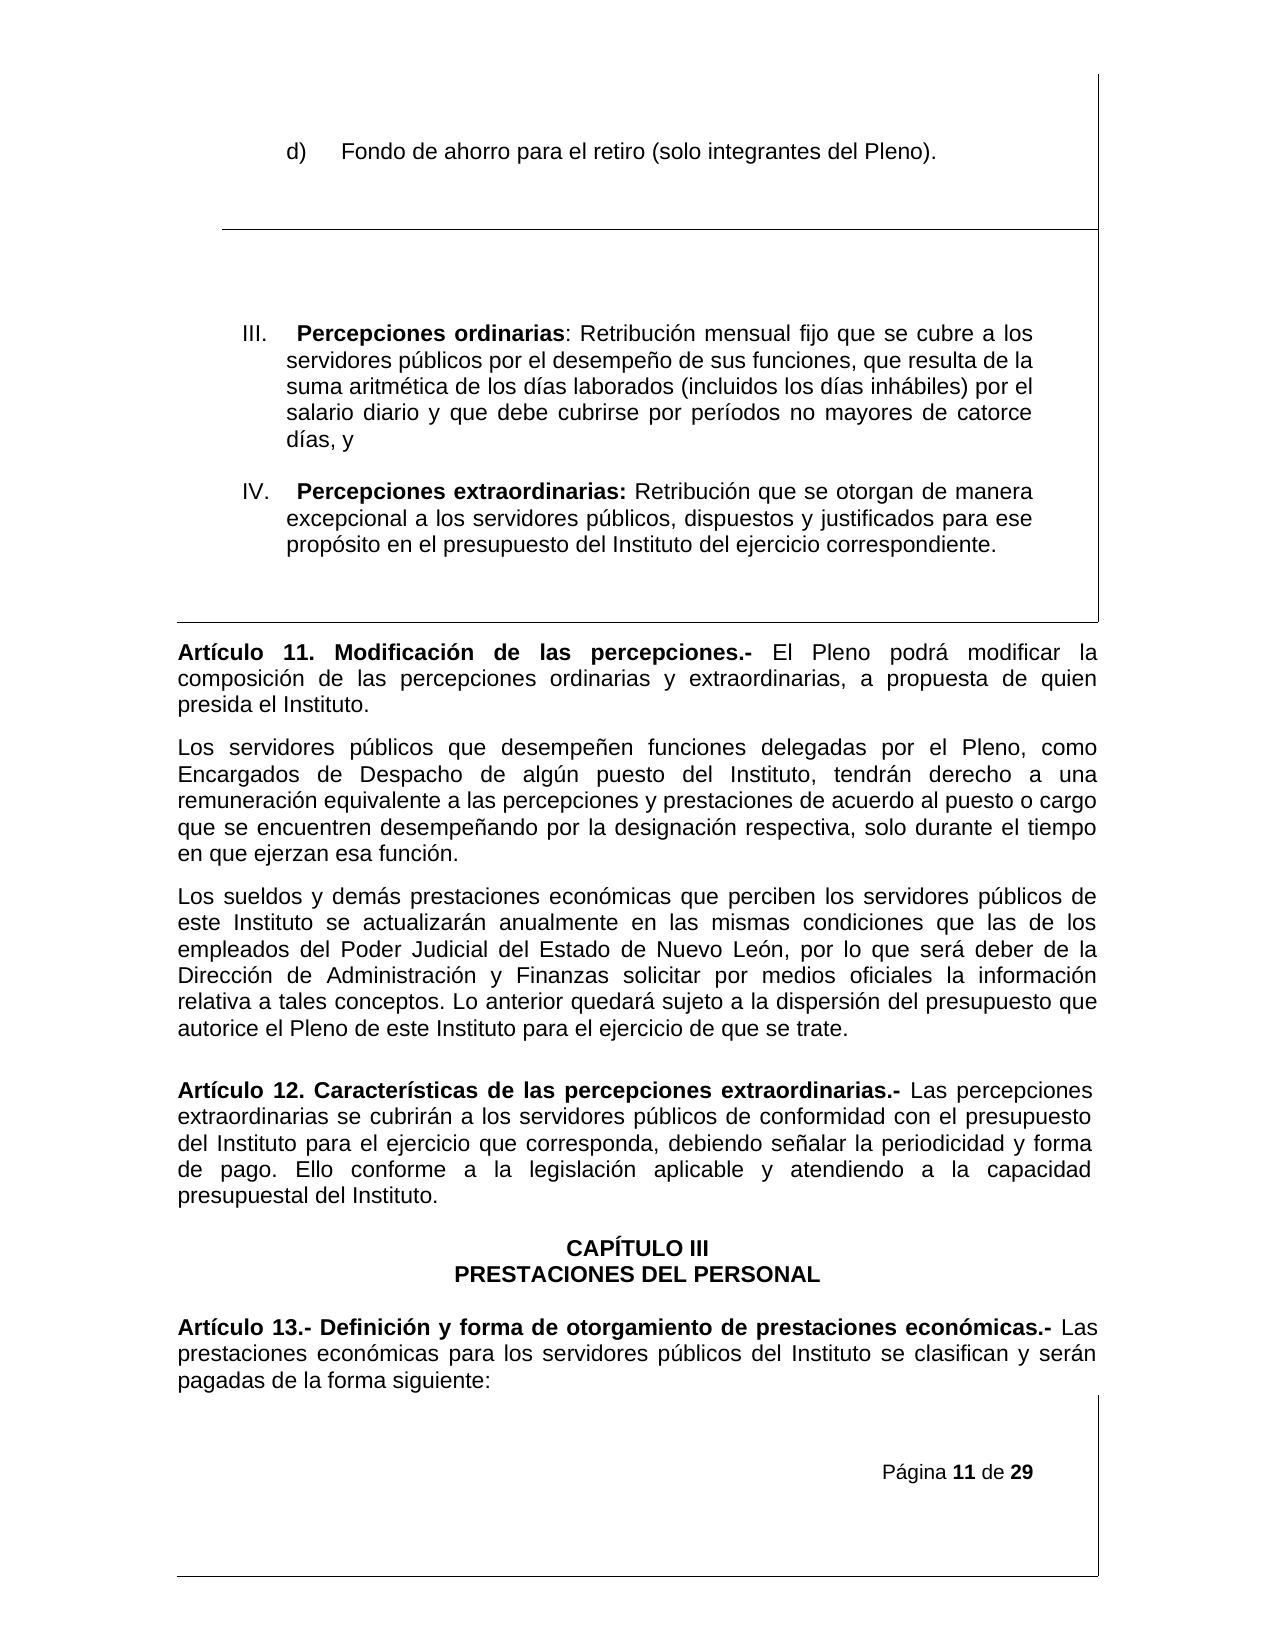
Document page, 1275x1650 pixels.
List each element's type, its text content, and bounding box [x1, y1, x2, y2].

text CAPÍTULO III [177, 1235, 1098, 1261]
text Artículo 12. Características de las percepciones extraordinarias.- Las percepciones extraordinarias se cubrirán a los servidores públicos de conformidad con el presupuesto del Instituto para el ejercicio que corresponda, debiendo señalar la periodicidad y forma de pago. Ello conforme a la legislación aplicable y atendiendo a la capacidad presupuestal del Instituto. [177, 1077, 1093, 1208]
text Los servidores públicos que desempeñen funciones delegadas por el Pleno, como Encargados de Despacho de algún puesto del Instituto, tendrán derecho a una remuneración equivalente a las percepciones y prestaciones de acuerdo al puesto o cargo que se encuentren desempeñando por la designación respectiva, solo durante el tiempo en que ejerzan esa función. [177, 734, 1098, 866]
list Percepciones extraordinarias: Retribución que se otorgan de manera excepcional a los servidores públicos, dispuestos y justificados para ese propósito en el presupuesto del Instituto del ejercicio correspondiente. [177, 478, 1098, 622]
text Artículo 11. Modificación de las percepciones.- El Pleno podrá modificar la composición de las percepciones ordinarias y extraordinarias, a propuesta de quien presida el Instituto. [177, 639, 1098, 718]
list Fondo de ahorro para el retiro (solo integrantes del Pleno). [222, 74, 1098, 229]
text Los sueldos y demás prestaciones económicas que perciben los servidores públicos de este Instituto se actualizarán anualmente en las mismas condiciones que las de los empleados del Poder Judicial del Estado de Nuevo León, por lo que será deber de la Dirección de Administración y Finanzas solicitar por medios oficiales la información relativa a tales conceptos. Lo anterior quedará sujeto a la dispersión del presupuesto que autorice el Pleno de este Instituto para el ejercicio de que se trate. [177, 883, 1098, 1041]
list Percepciones ordinarias: Retribución mensual fijo que se cubre a los servidores públicos por el desempeño de sus funciones, que resulta de la suma aritmética de los días laborados (incluidos los días inhábiles) por el salario diario y que debe cubrirse por períodos no mayores de catorce días, y [177, 320, 1098, 452]
text Artículo 13.- Definición y forma de otorgamiento de prestaciones económicas.- Las prestaciones económicas para los servidores públicos del Instituto se clasifican y serán pagadas de la forma siguiente: [177, 1314, 1098, 1393]
text PRESTACIONES DEL PERSONAL [177, 1261, 1098, 1288]
